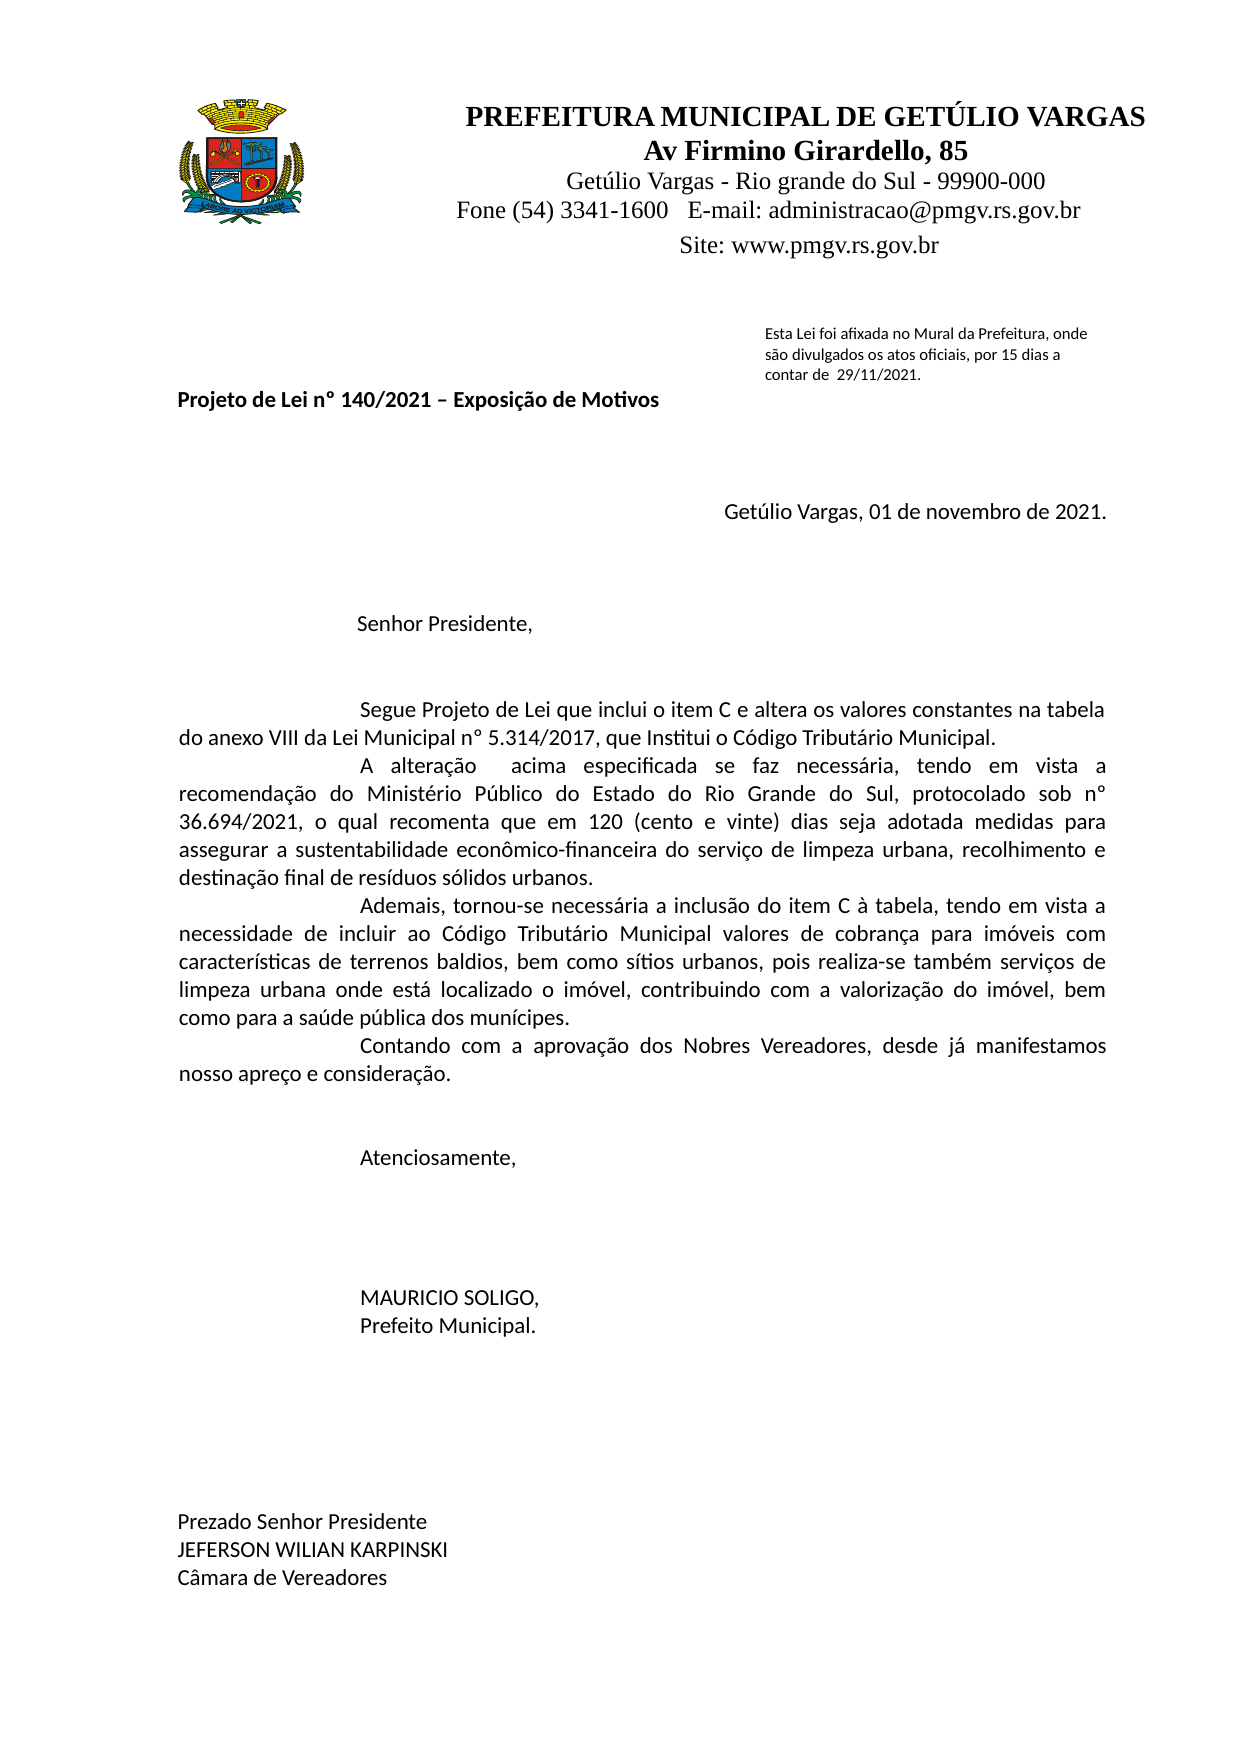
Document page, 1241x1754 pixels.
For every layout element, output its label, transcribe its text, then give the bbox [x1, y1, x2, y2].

text Prezado Senhor Presidente [177, 1507, 1167, 1535]
text JEFERSON WILIAN KARPINSKI [177, 1535, 1167, 1563]
text Senhor Presidente, [357, 609, 1107, 637]
text Esta Lei foi afixada no Mural da Prefeitura, onde são divulgados os atos oficiais, por 15 dias a contar de 29/11/2021. [765, 322, 1107, 385]
text Getúlio Vargas, 01 de novembro de 2021. [177, 497, 1107, 525]
text Atenciosamente, [179, 1143, 1107, 1171]
text A alteração acima especificada se faz necessária, tendo em vista a recomendação do Ministério Público do Estado do Rio Grande do Sul, protocolado sob nº 36.694/2021, o qual recomenta que em 120 (cento e vinte) dias seja adotada medidas para assegurar a sustentabilidade econômico-financeira do serviço de limpeza urbana, recolhimento e destinação final de resíduos sólidos urbanos. [179, 751, 1107, 891]
text Câmara de Vereadores [177, 1563, 1167, 1591]
text Prefeito Municipal. [179, 1311, 1107, 1339]
text Projeto de Lei nº 140/2021 – Exposição de Motivos [177, 385, 1167, 413]
text MAURICIO SOLIGO, [179, 1283, 1107, 1311]
text Ademais, tornou-se necessária a inclusão do item C à tabela, tendo em vista a necessidade de incluir ao Código Tributário Municipal valores de cobrança para imóveis com características de terrenos baldios, bem como sítios urbanos, pois realiza-se também serviços de limpeza urbana onde está localizado o imóvel, contribuindo com a valorização do imóvel, bem como para a saúde pública dos munícipes. [179, 891, 1107, 1031]
text Segue Projeto de Lei que inclui o item C e altera os valores constantes na tabela do anexo VIII da Lei Municipal nº 5.314/2017, que Institui o Código Tributário Municipal. [179, 695, 1107, 751]
text Contando com a aprovação dos Nobres Vereadores, desde já manifestamos nosso apreço e consideração. [179, 1031, 1107, 1087]
